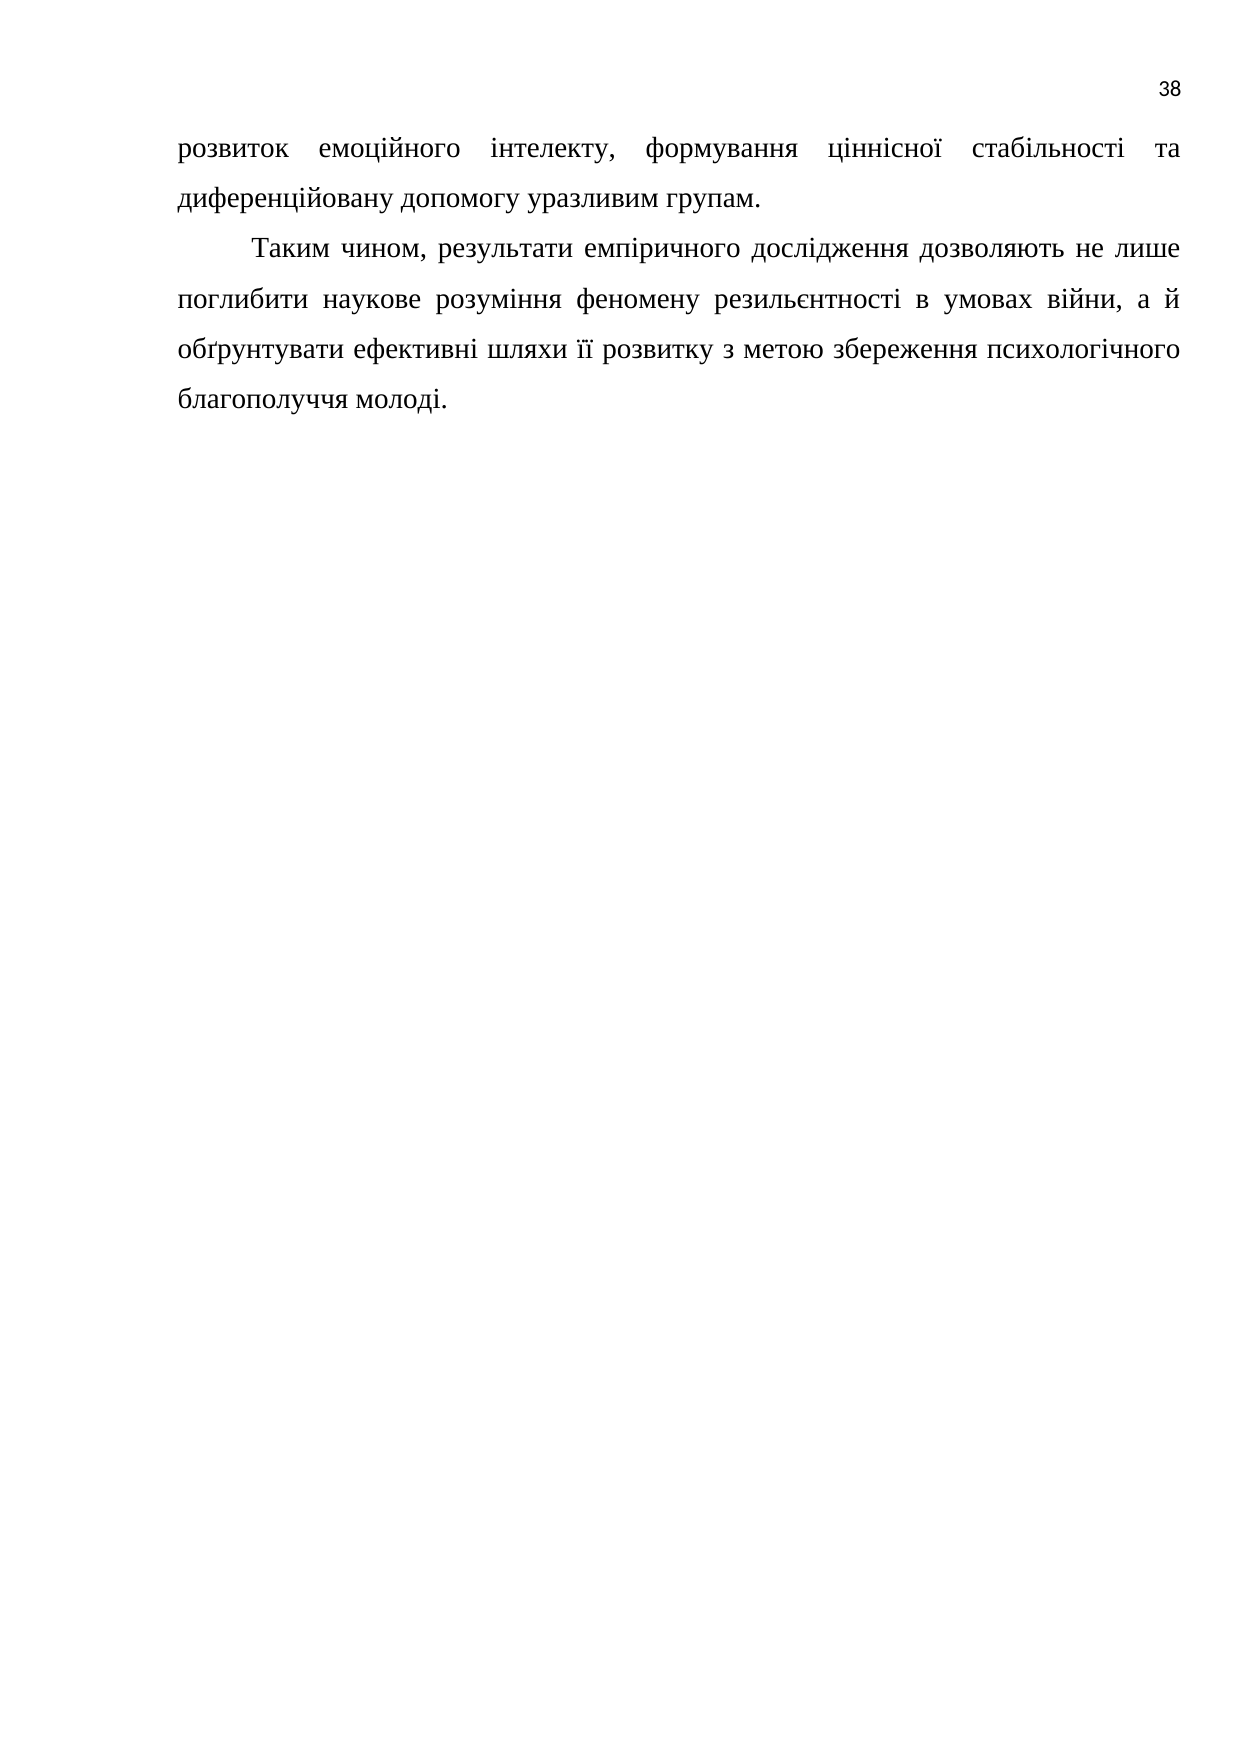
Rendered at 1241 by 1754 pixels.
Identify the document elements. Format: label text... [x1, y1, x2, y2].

list Таким чином, результати емпіричного дослідження дозволяють не лише поглибити наукове розуміння феномену резильєнтності в умовах війни, а й обґрунтувати ефективні шляхи її розвитку з метою збереження психологічного благополуччя молоді. [177, 231, 1181, 415]
list розвиток емоційного інтелекту, формування ціннісної стабільності та диференційовану допомогу уразливим групам. [177, 130, 1181, 214]
